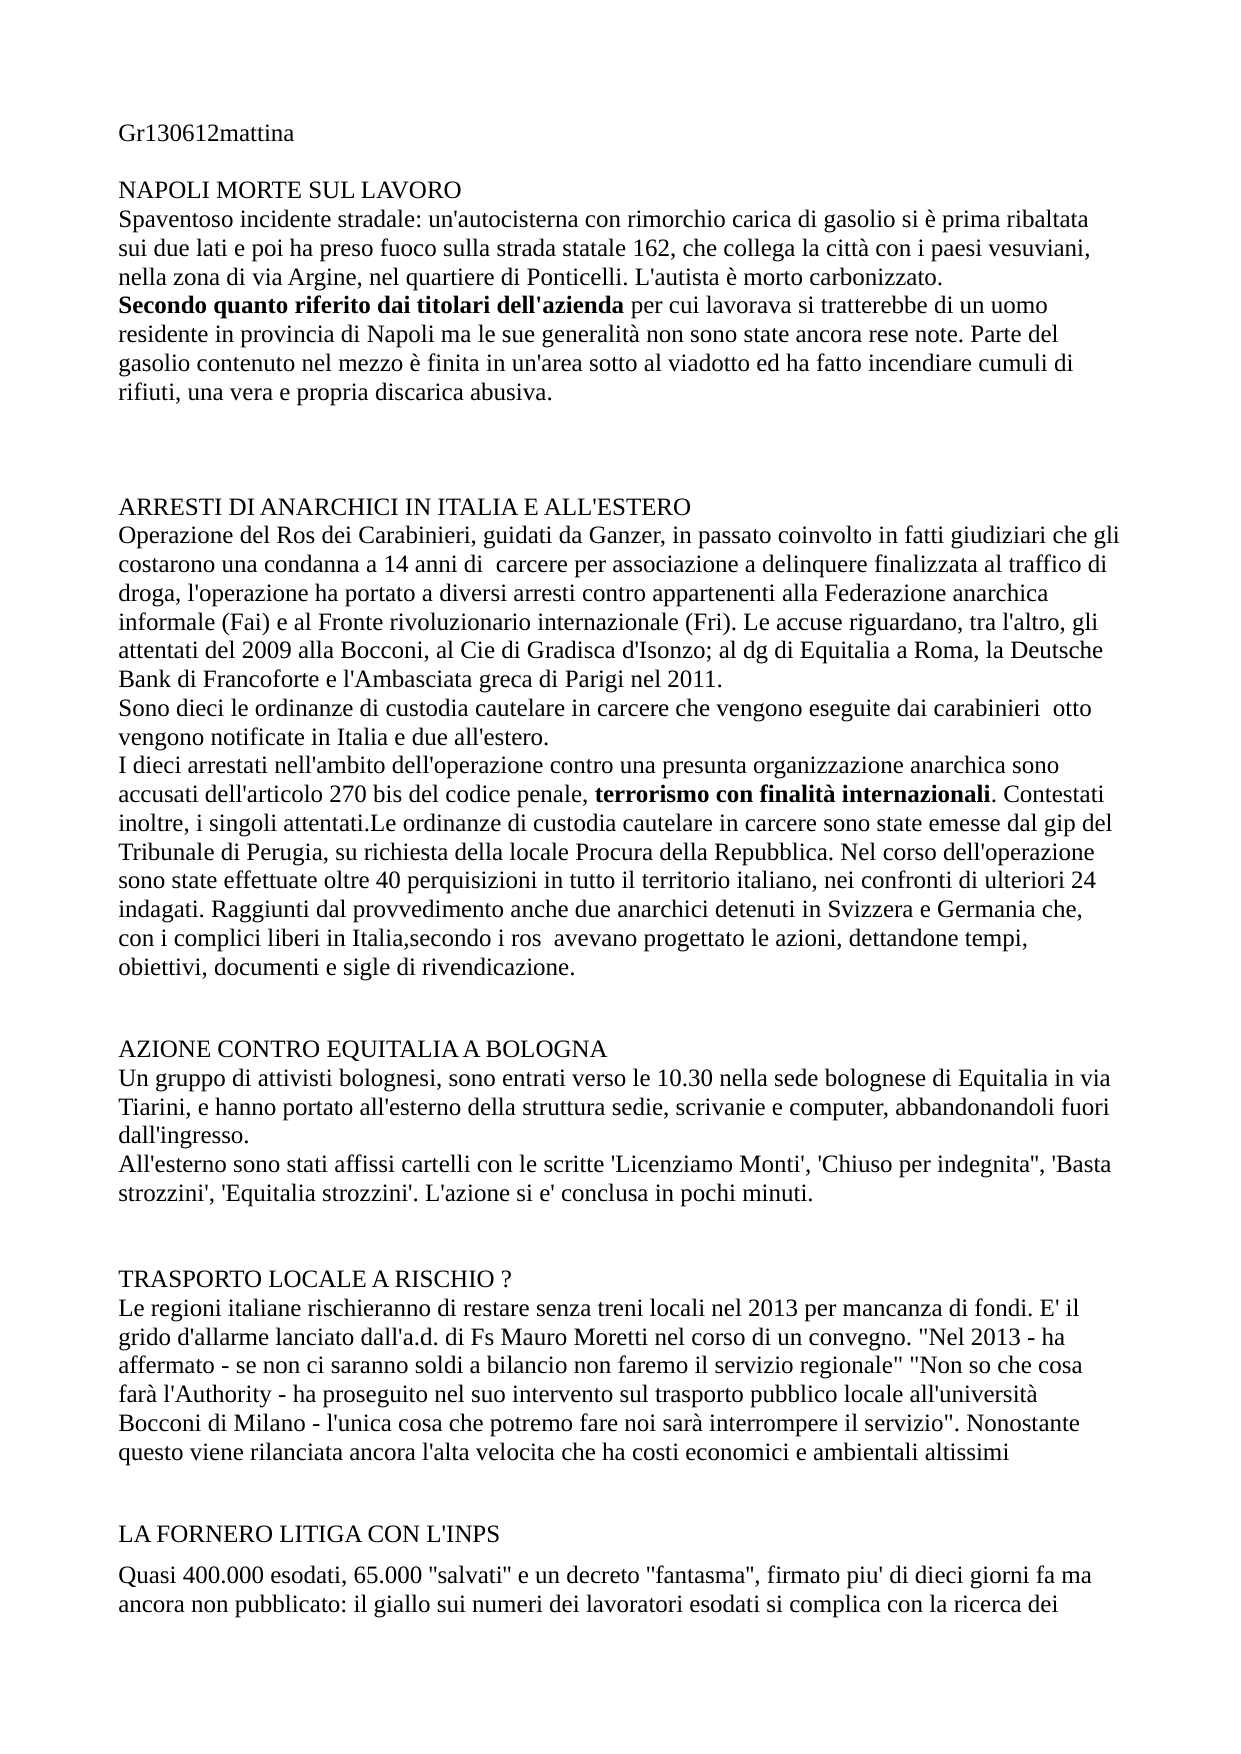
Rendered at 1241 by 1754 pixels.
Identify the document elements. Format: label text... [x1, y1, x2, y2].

text Un gruppo di attivisti bolognesi, sono entrati verso le 10.30 nella sede bolognese di Equitalia in via Tiarini, e hanno portato all'esterno della struttura sedie, scrivanie e computer, abbandonandoli fuori dall'ingresso. All'esterno sono stati affissi cartelli con le scritte 'Licenziamo Monti', 'Chiuso per indegnita'', 'Basta strozzini', 'Equitalia strozzini'. L'azione si e' conclusa in pochi minuti. [118, 1063, 1122, 1207]
text ARRESTI DI ANARCHICI IN ITALIA E ALL'ESTERO [118, 492, 1122, 521]
text LA FORNERO LITIGA CON L'INPS [118, 1519, 1122, 1548]
text AZIONE CONTRO EQUITALIA A BOLOGNA [118, 1034, 1122, 1063]
text Spaventoso incidente stradale: un'autocisterna con rimorchio carica di gasolio si è prima ribaltata sui due lati e poi ha preso fuoco sulla strada statale 162, che collega la città con i paesi vesuviani, nella zona di via Argine, nel quartiere di Ponticelli. L'autista è morto carbonizzato. Secondo quanto riferito dai titolari dell'azienda per cui lavorava si tratterebbe di un uomo residente in provincia di Napoli ma le sue generalità non sono state ancora rese note. Parte del gasolio contenuto nel mezzo è finita in un'area sotto al viadotto ed ha fatto incendiare cumuli di rifiuti, una vera e propria discarica abusiva. [118, 204, 1122, 434]
text Operazione del Ros dei Carabinieri, guidati da Ganzer, in passato coinvolto in fatti giudiziari che gli costarono una condanna a 14 anni di carcere per associazione a delinquere finalizzata al traffico di droga, l'operazione ha portato a diversi arresti contro appartenenti alla Federazione anarchica informale (Fai) e al Fronte rivoluzionario internazionale (Fri). Le accuse riguardano, tra l'altro, gli attentati del 2009 alla Bocconi, al Cie di Gradisca d'Isonzo; al dg di Equitalia a Roma, la Deutsche Bank di Francoforte e l'Ambasciata greca di Parigi nel 2011. Sono dieci le ordinanze di custodia cautelare in carcere che vengono eseguite dai carabinieri otto vengono notificate in Italia e due all'estero. I dieci arrestati nell'ambito dell'operazione contro una presunta organizzazione anarchica sono accusati dell'articolo 270 bis del codice penale, terrorismo con finalità internazionali. Contestati inoltre, i singoli attentati.Le ordinanze di custodia cautelare in carcere sono state emesse dal gip del Tribunale di Perugia, su richiesta della locale Procura della Repubblica. Nel corso dell'operazione sono state effettuate oltre 40 perquisizioni in tutto il territorio italiano, nei confronti di ulteriori 24 indagati. Raggiunti dal provvedimento anche due anarchici detenuti in Svizzera e Germania che, con i complici liberi in Italia,secondo i ros avevano progettato le azioni, dettandone tempi, obiettivi, documenti e sigle di rivendicazione. [118, 521, 1122, 981]
text Le regioni italiane rischieranno di restare senza treni locali nel 2013 per mancanza di fondi. E' il grido d'allarme lanciato dall'a.d. di Fs Mauro Moretti nel corso di un convegno. "Nel 2013 - ha affermato - se non ci saranno soldi a bilancio non faremo il servizio regionale" "Non so che cosa farà l'Authority - ha proseguito nel suo intervento sul trasporto pubblico locale all'università Bocconi di Milano - l'unica cosa che potremo fare noi sarà interrompere il servizio". Nonostante questo viene rilanciata ancora l'alta velocita che ha costi economici e ambientali altissimi [118, 1293, 1122, 1466]
text Quasi 400.000 esodati, 65.000 ''salvati'' e un decreto ''fantasma'', firmato piu' di dieci giorni fa ma ancora non pubblicato: il giallo sui numeri dei lavoratori esodati si complica con la ricerca dei [118, 1561, 1122, 1618]
text Gr130612mattina [118, 118, 1122, 147]
text NAPOLI MORTE SUL LAVORO [118, 176, 1122, 204]
text TRASPORTO LOCALE A RISCHIO ? [118, 1264, 1122, 1293]
